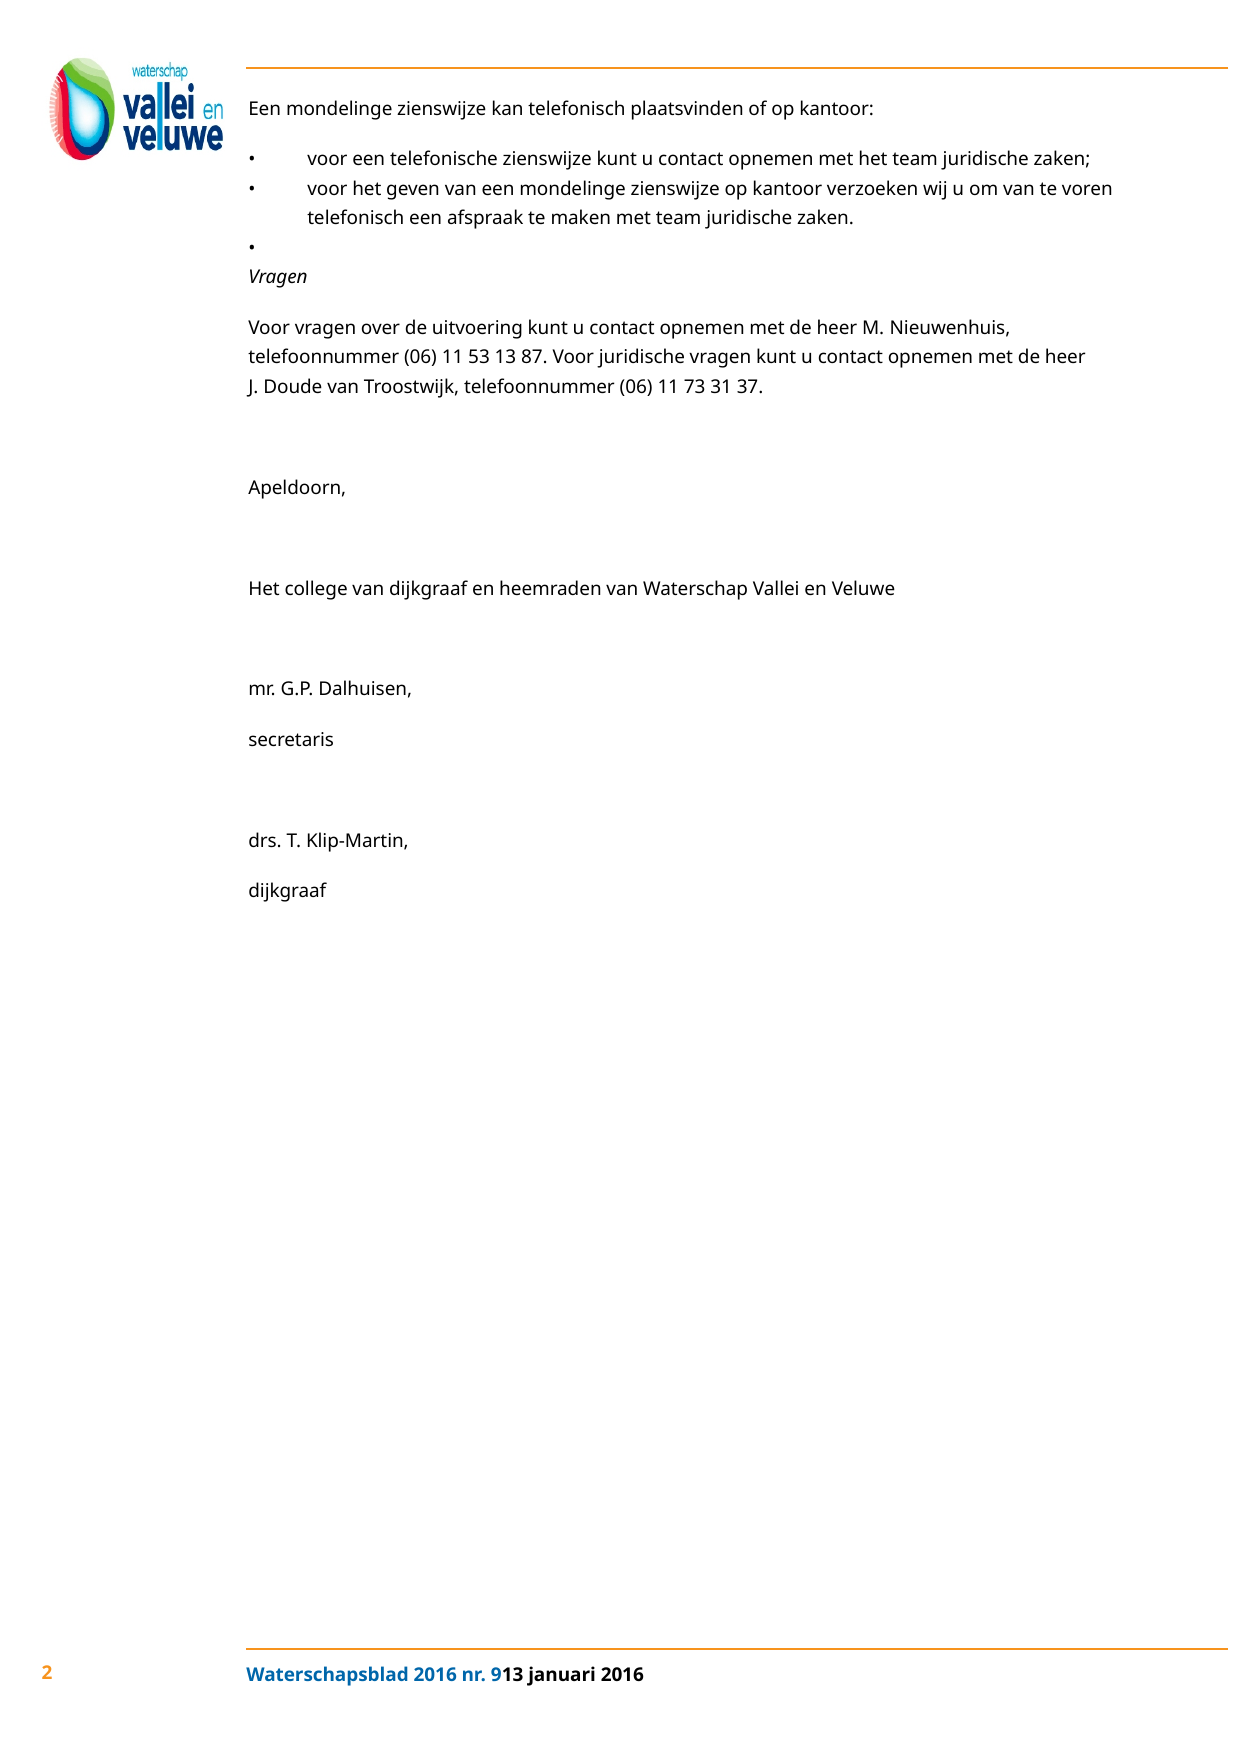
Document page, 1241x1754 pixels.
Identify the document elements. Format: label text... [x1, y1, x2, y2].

picture [41, 47, 231, 172]
text Apeldoorn, [248, 474, 1152, 500]
list voor een telefonische zienswijze kunt u contact opnemen met het team juridische zaken; [248, 145, 1152, 171]
text secretaris [248, 726, 1152, 752]
text Voor vragen over de uitvoering kunt u contact opnemen met de heer M. Nieuwenhuis, telefoonnummer (06) 11 53 13 87. Voor juridische vragen kunt u contact opnemen met de heer J. Doude van Troostwijk, telefoonnummer (06) 11 73 31 37. [248, 314, 1152, 399]
text Vragen [248, 263, 1152, 289]
text Een mondelinge zienswijze kan telefonisch plaatsvinden of op kantoor: [248, 95, 1152, 121]
text dijkgraaf [248, 877, 1152, 903]
text drs. T. Klip-Martin, [248, 827, 1152, 853]
text Het college van dijkgraaf en heemraden van Waterschap Vallei en Veluwe [248, 575, 1152, 601]
list voor het geven van een mondelinge zienswijze op kantoor verzoeken wij u om van te voren telefonisch een afspraak te maken met team juridische zaken. [248, 175, 1152, 230]
text mr. G.P. Dalhuisen, [248, 676, 1152, 701]
